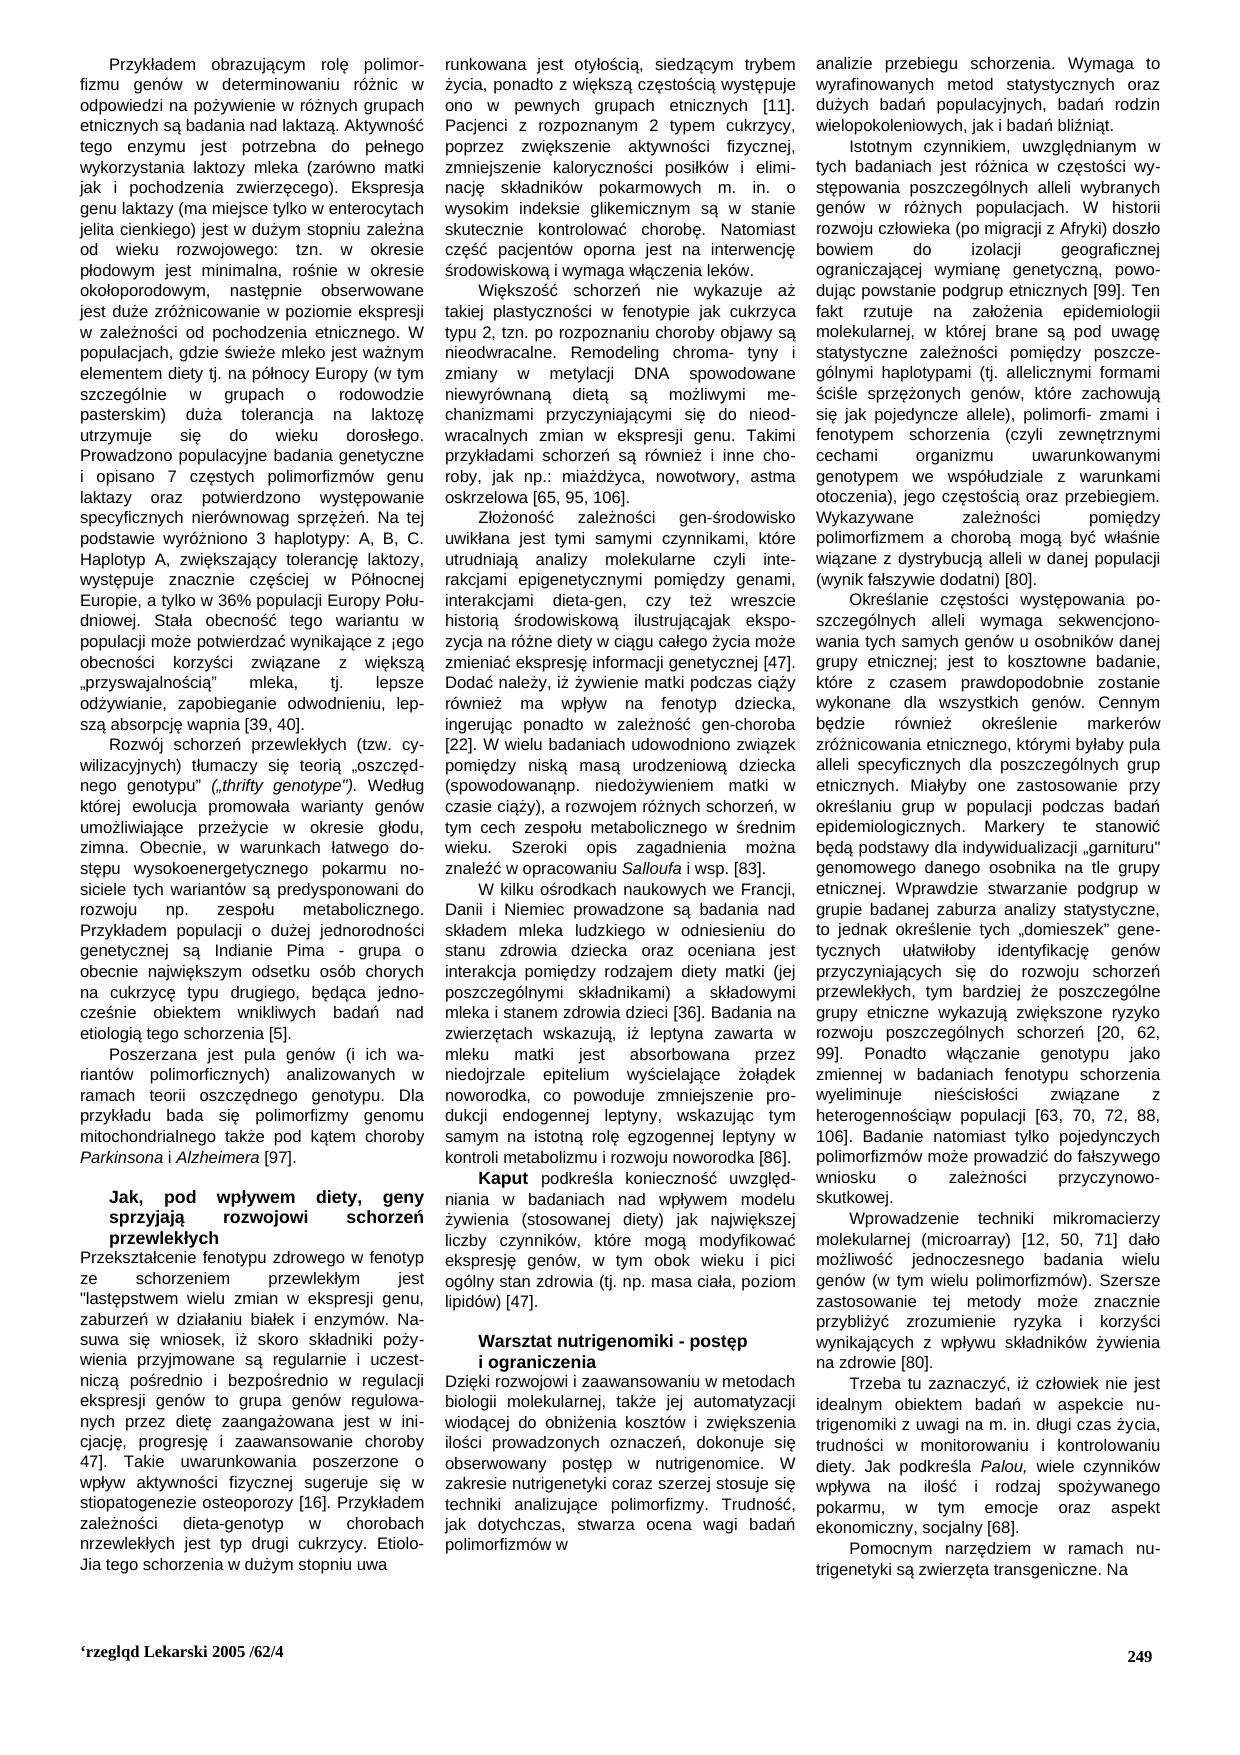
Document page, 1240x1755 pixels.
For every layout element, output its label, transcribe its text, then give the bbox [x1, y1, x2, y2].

text 249 [1127, 1647, 1157, 1666]
text ‘rzeglqd Lekarski 2005 /62/4 [80, 1642, 310, 1661]
text Złożoność zależności gen-środowisko uwikłana jest tymi samymi czynnikami, któ­re utrudniają analizy molekularne czyli inte­rakcjami epigenetycznymi pomiędzy gena­mi, interakcjami dieta-gen, czy też wreszcie historią środowiskową ilustrującąjak ekspo­zycja na różne diety w ciągu całego życia może zmieniać ekspresję informacji gene­tycznej [47]. Dodać należy, iż żywienie mat­ki podczas ciąży również ma wpływ na feno­typ dziecka, ingerując ponadto w zależność gen-choroba [22]. W wielu badaniach udo­wodniono związek pomiędzy niską masą urodzeniową dziecka (spowodowanąnp. nie­dożywieniem matki w czasie ciąży), a roz­wojem różnych schorzeń, w tym cech zespo­łu metabolicznego w średnim wieku. Szero­ki opis zagadnienia można znaleźć w opra­cowaniu Salloufa i wsp. [83]. [445, 508, 796, 878]
text Istotnym czynnikiem, uwzględnianym w tych badaniach jest różnica w częstości wy­stępowania poszczególnych alleli wybra­nych genów w różnych populacjach. W hi­storii rozwoju człowieka (po migracji z Afry­ki) doszło bowiem do izolacji geograficznej ograniczającej wymianę genetyczną, powo­dując powstanie podgrup etnicznych [99]. Ten fakt rzutuje na założenia epidemiologii molekularnej, w której brane są pod uwagę statystyczne zależności pomiędzy poszcze­gólnymi haplotypami (tj. allelicznymi forma­mi ściśle sprzężonych genów, które zacho­wują się jak pojedyncze allele), polimorfi- zmami i fenotypem schorzenia (czyli ze­wnętrznymi cechami organizmu uwarunko­wanymi genotypem we współudziale z wa­runkami otoczenia), jego częstością oraz przebiegiem. Wykazywane zależności po­między polimorfizmem a chorobą mogą być właśnie wiązane z dystrybucją alleli w da­nej populacji (wynik fałszywie dodatni) [80]. [816, 136, 1160, 589]
text Większość schorzeń nie wykazuje aż takiej plastyczności w fenotypie jak cukrzy­ca typu 2, tzn. po rozpoznaniu choroby ob­jawy są nieodwracalne. Remodeling chroma- tyny i zmiany w metylacji DNA spowodowa­ne niewyrównaną dietą są możliwymi me­chanizmami przyczyniającymi się do nieod­wracalnych zmian w ekspresji genu. Takimi przykładami schorzeń są również i inne cho­roby, jak np.: miażdżyca, nowotwory, astma oskrzelowa [65, 95, 106]. [445, 281, 796, 507]
text Wprowadzenie techniki mikromacierzy molekularnej (microarray) [12, 50, 71] dało możliwość jednoczesnego badania wielu genów (w tym wielu polimorfizmów). Szer­sze zastosowanie tej metody może znacz­nie przybliżyć zrozumienie ryzyka i korzy­ści wynikających z wpływu składników ży­wienia na zdrowie [80]. [816, 1209, 1160, 1372]
subtitle i ograniczenia [445, 1351, 796, 1372]
text W kilku ośrodkach naukowych we Fran­cji, Danii i Niemiec prowadzone są badania nad składem mleka ludzkiego w odniesieniu do stanu zdrowia dziecka oraz oceniana jest interakcja pomiędzy rodzajem diety matki (jej poszczególnymi składnikami) a składowymi mleka i stanem zdrowia dzieci [36]. Badania na zwierzętach wskazują, iż leptyna zawar­ta w mleku matki jest absorbowana przez niedojrzale epitelium wyścielające żołądek noworodka, co powoduje zmniejszenie pro­dukcji endogennej leptyny, wskazując tym samym na istotną rolę egzogennej leptyny w kontroli metabolizmu i rozwoju noworod­ka [86]. [445, 879, 796, 1167]
text Kaput podkreśla konieczność uwzględ­niania w badaniach nad wpływem modelu żywienia (stosowanej diety) jak największej liczby czynników, które mogą modyfikować ekspresję genów, w tym obok wieku i pici ogólny stan zdrowia (tj. np. masa ciała, po­ziom lipidów) [47]. [445, 1168, 796, 1311]
text Trzeba tu zaznaczyć, iż człowiek nie jest idealnym obiektem badań w aspekcie nu­trigenomiki z uwagi na m. in. długi czas ży­cia, trudności w monitorowaniu i kontrolo­waniu diety. Jak podkreśla Palou, wiele czynników wpływa na ilość i rodzaj spoży­wanego pokarmu, w tym emocje oraz aspekt ekonomiczny, socjalny [68]. [816, 1374, 1160, 1537]
text Pomocnym narzędziem w ramach nu­trigenetyki są zwierzęta transgeniczne. Na [816, 1539, 1160, 1579]
subtitle Jak, pod wpływem diety, geny sprzyjają rozwojowi schorzeń przewlekłych [109, 1187, 424, 1248]
text Poszerzana jest pula genów (i ich wa­riantów polimorficznych) analizowanych w ramach teorii oszczędnego genotypu. Dla przykładu bada się polimorfizmy genomu mitochondrialnego także pod kątem choro­by Parkinsona i Alzheimera [97]. [80, 1044, 424, 1167]
text analizie przebiegu schorzenia. Wymaga to wyrafinowanych metod statystycznych oraz dużych badań populacyjnych, badań rodzin wielopokoleniowych, jak i badań bliźniąt. [816, 54, 1160, 135]
text Przykładem obrazującym rolę polimor­fizmu genów w determinowaniu różnic w odpowiedzi na pożywienie w różnych gru­pach etnicznych są badania nad laktazą. Aktywność tego enzymu jest potrzebna do pełnego wykorzystania laktozy mleka (za­równo matki jak i pochodzenia zwierzęce­go). Ekspresja genu laktazy (ma miejsce tylko w enterocytach jelita cienkiego) jest w dużym stopniu zależna od wieku rozwojo­wego: tzn. w okresie płodowym jest mini­malna, rośnie w okresie okołoporodowym, następnie obserwowane jest duże zróżnico­wanie w poziomie ekspresji w zależności od pochodzenia etnicznego. W populacjach, gdzie świeże mleko jest ważnym elemen­tem diety tj. na północy Europy (w tym szcze­gólnie w grupach o rodowodzie pasterskim) duża tolerancja na laktozę utrzymuje się do wieku dorosłego. Prowadzono populacyjne badania genetyczne i opisano 7 częstych polimorfizmów genu laktazy oraz potwier­dzono występowanie specyficznych nierów­nowag sprzężeń. Na tej podstawie wyróż­niono 3 haplotypy: A, B, C. Haplotyp A, zwiększający tolerancję laktozy, wystę­puje znacznie częściej w Północnej Euro­pie, a tylko w 36% populacji Europy Połu­dniowej. Stała obecność tego wariantu w populacji może potwierdzać wynikające z ¡ego obecności korzyści związane z więk­szą „przyswajalnością” mleka, tj. lepsze odżywianie, zapobieganie odwodnieniu, lep­szą absorpcję wapnia [39, 40]. [80, 54, 424, 733]
text runkowana jest otyłością, siedzącym trybem życia, ponadto z większą częstością wystę­puje ono w pewnych grupach etnicznych [11]. Pacjenci z rozpoznanym 2 typem cukrzycy, poprzez zwiększenie aktywności fizycznej, zmniejszenie kaloryczności posiłków i elimi­nację składników pokarmowych m. in. o wysokim indeksie glikemicznym są w stanie skutecznie kontrolować chorobę. Natomiast część pacjentów oporna jest na interwencję środowiskową i wymaga włączenia leków. [445, 54, 796, 280]
text Rozwój schorzeń przewlekłych (tzw. cy­wilizacyjnych) tłumaczy się teorią „oszczęd­nego genotypu” („thrifty genotype"). Według której ewolucja promowała warianty genów umożliwiające przeżycie w okresie głodu, zimna. Obecnie, w warunkach łatwego do­stępu wysokoenergetycznego pokarmu no­siciele tych wariantów są predysponowani do rozwoju np. zespołu metabolicznego. Przykładem populacji o dużej jednorodno­ści genetycznej są Indianie Pima - grupa o obecnie największym odsetku osób chorych na cukrzycę typu drugiego, będąca jedno­cześnie obiektem wnikliwych badań nad etiologią tego schorzenia [5]. [80, 735, 424, 1043]
text Przekształcenie fenotypu zdrowego w fenotyp ze schorzeniem przewlekłym jest "lastępstwem wielu zmian w ekspresji genu, zaburzeń w działaniu białek i enzymów. Na­suwa się wniosek, iż skoro składniki poży­wienia przyjmowane są regularnie i uczest­niczą pośrednio i bezpośrednio w regulacji ekspresji genów to grupa genów regulowa­nych przez dietę zaangażowana jest w ini­cjację, progresję i zaawansowanie choroby 47]. Takie uwarunkowania poszerzone o wpływ aktywności fizycznej sugeruje się w stiopatogenezie osteoporozy [16]. Przykła­dem zależności dieta-genotyp w chorobach nrzewlekłych jest typ drugi cukrzycy. Etiolo- Jia tego schorzenia w dużym stopniu uwa­ [80, 1248, 424, 1573]
subtitle Warsztat nutrigenomiki - postęp [445, 1331, 796, 1351]
text Dzięki rozwojowi i zaawansowaniu w metodach biologii molekularnej, także jej automatyzacji wiodącej do obniżenia kosz­tów i zwiększenia ilości prowadzonych ozna­czeń, dokonuje się obserwowany postęp w nutrigenomice. W zakresie nutrigenetyki coraz szerzej stosuje się techniki analizują­ce polimorfizmy. Trudność, jak dotychczas, stwarza ocena wagi badań polimorfizmów w [445, 1372, 796, 1554]
text Określanie częstości występowania po­szczególnych alleli wymaga sekwencjono- wania tych samych genów u osobników da­nej grupy etnicznej; jest to kosztowne ba­danie, które z czasem prawdopodobnie zo­stanie wykonane dla wszystkich genów. Cennym będzie również określenie marke­rów zróżnicowania etnicznego, którymi by­łaby pula alleli specyficznych dla poszcze­gólnych grup etnicznych. Miałyby one za­stosowanie przy określaniu grup w popula­cji podczas badań epidemiologicznych. Markery te stanowić będą podstawy dla in­dywidualizacji „garnituru" genomowego da­nego osobnika na tle grupy etnicznej. Wprawdzie stwarzanie podgrup w grupie badanej zaburza analizy statystyczne, to jednak określenie tych „domieszek” gene­tycznych ułatwiłoby identyfikację genów przyczyniających się do rozwoju schorzeń przewlekłych, tym bardziej że poszczegól­ne grupy etniczne wykazują zwiększone ryzyko rozwoju poszczególnych schorzeń [20, 62, 99]. Ponadto włączanie genotypu jako zmiennej w badaniach fenotypu scho­rzenia wyeliminuje nieścisłości związane z heterogennościąw populacji [63, 70, 72, 88, 106]. Badanie natomiast tylko pojedynczych polimorfizmów może prowadzić do fałszy­wego wniosku o zależności przyczynowo- skutkowej. [816, 590, 1160, 1207]
